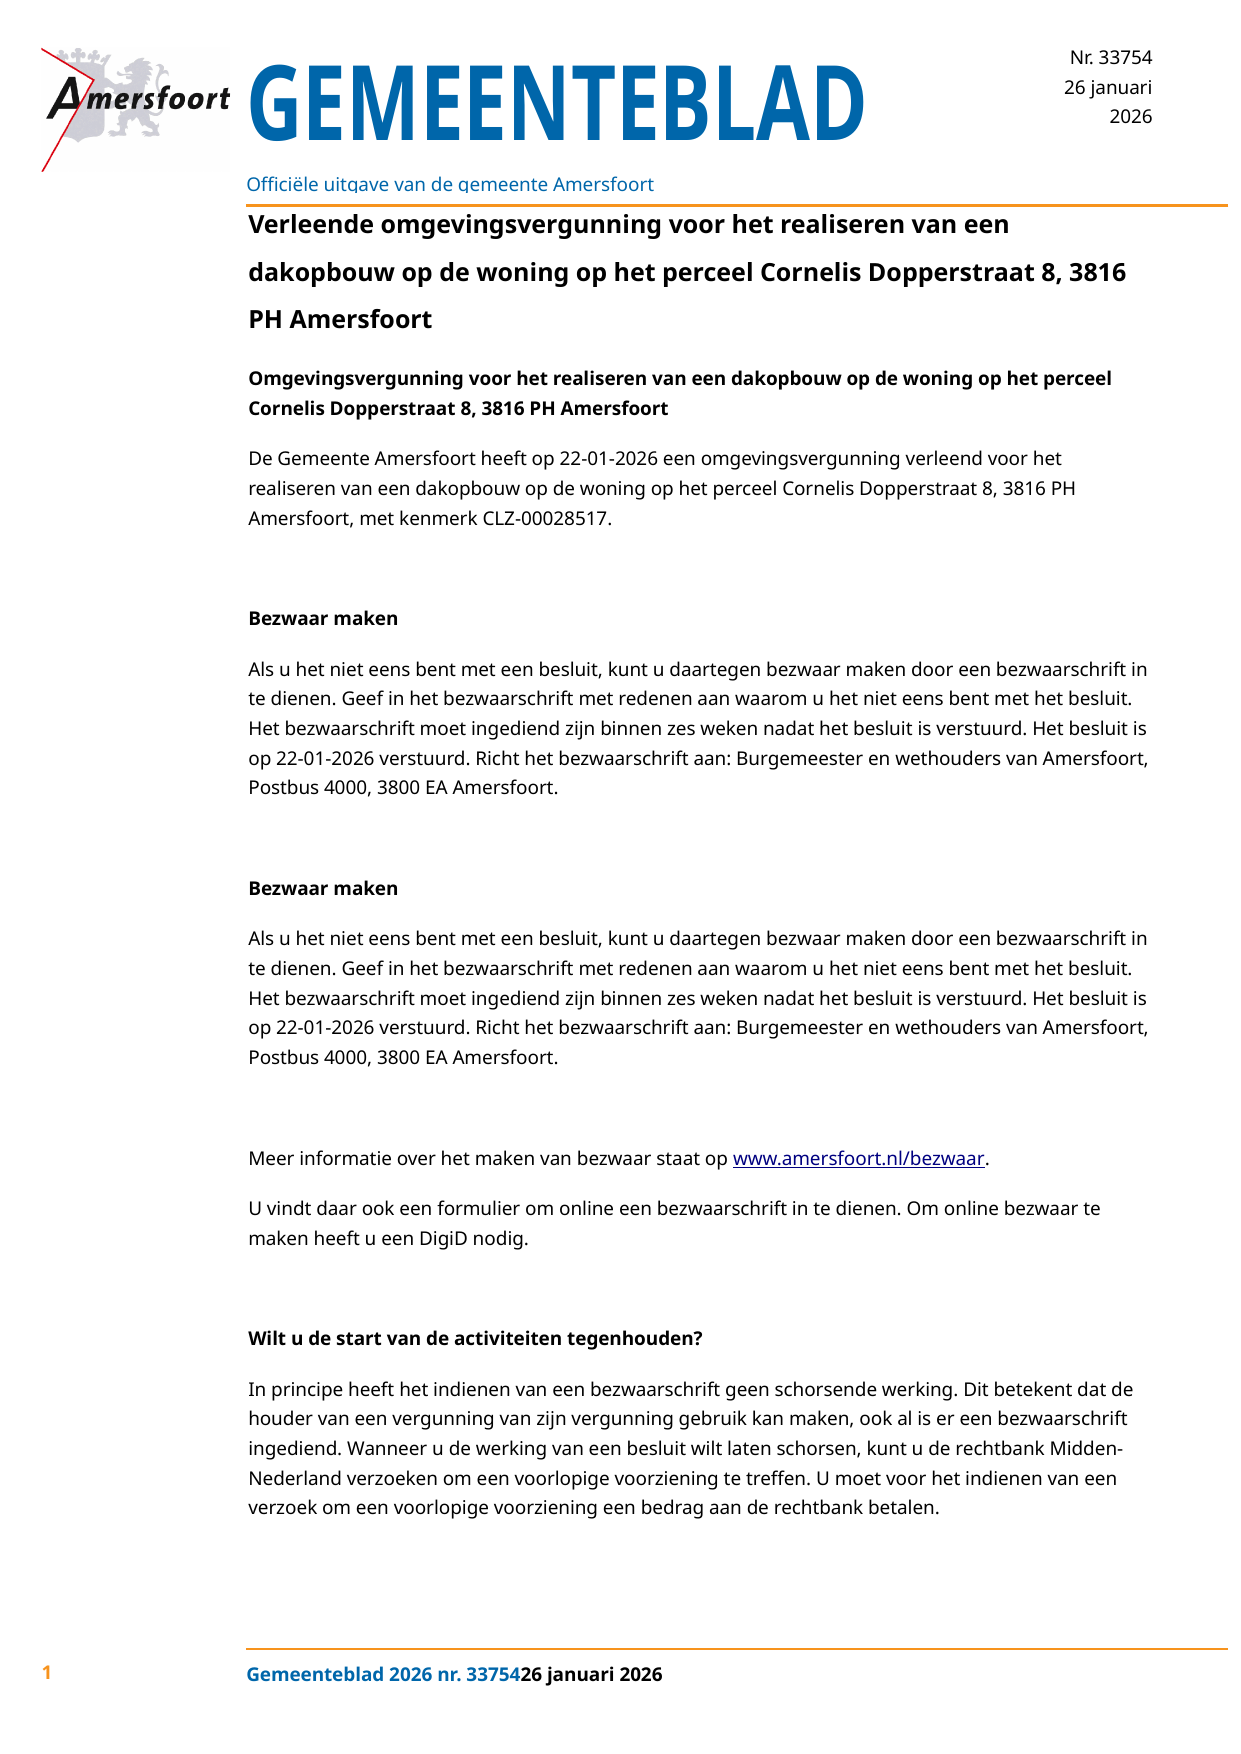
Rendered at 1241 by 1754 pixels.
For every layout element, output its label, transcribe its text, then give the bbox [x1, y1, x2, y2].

text U vindt daar ook een formulier om online een bezwaarschrift in te dienen. Om online bezwaar te maken heeft u een DigiD nodig. [248, 1195, 1152, 1250]
text Meer informatie over het maken van bezwaar staat op www.amersfoort.nl/bezwaar. [248, 1145, 1152, 1170]
text Bezwaar maken [248, 875, 1152, 901]
text De Gemeente Amersfoort heeft op 22-01-2026 een omgevingsvergunning verleend voor het realiseren van een dakopbouw op de woning op het perceel Cornelis Dopperstraat 8, 3816 PH Amersfoort, met kenmerk CLZ-00028517. [248, 446, 1152, 530]
text Wilt u de start van de activiteiten tegenhouden? [248, 1326, 1152, 1351]
picture [41, 47, 231, 172]
text Bezwaar maken [248, 606, 1152, 631]
text Omgevingsvergunning voor het realiseren van een dakopbouw op de woning op het perceel Cornelis Dopperstraat 8, 3816 PH Amersfoort [248, 366, 1152, 421]
text In principe heeft het indienen van een bezwaarschrift geen schorsende werking. Dit betekent dat de houder van een vergunning van zijn vergunning gebruik kan maken, ook al is er een bezwaarschrift ingediend. Wanneer u de werking van een besluit wilt laten schorsen, kunt u de rechtbank Midden-Nederland verzoeken om een voorlopige voorziening te treffen. U moet voor het indienen van een verzoek om een voorlopige voorziening een bedrag aan de rechtbank betalen. [248, 1376, 1152, 1520]
text Verleende omgevingsvergunning voor het realiseren van een dakopbouw op de woning op het perceel Cornelis Dopperstraat 8, 3816 PH Amersfoort [248, 207, 1152, 336]
text Als u het niet eens bent met een besluit, kunt u daartegen bezwaar maken door een bezwaarschrift in te dienen. Geef in het bezwaarschrift met redenen aan waarom u het niet eens bent met het besluit. Het bezwaarschrift moet ingediend zijn binnen zes weken nadat het besluit is verstuurd. Het besluit is op 22-01-2026 verstuurd. Richt het bezwaarschrift aan: Burgemeester en wethouders van Amersfoort, Postbus 4000, 3800 EA Amersfoort. [248, 926, 1152, 1069]
text Als u het niet eens bent met een besluit, kunt u daartegen bezwaar maken door een bezwaarschrift in te dienen. Geef in het bezwaarschrift met redenen aan waarom u het niet eens bent met het besluit. Het bezwaarschrift moet ingediend zijn binnen zes weken nadat het besluit is verstuurd. Het besluit is op 22-01-2026 verstuurd. Richt het bezwaarschrift aan: Burgemeester en wethouders van Amersfoort, Postbus 4000, 3800 EA Amersfoort. [248, 656, 1152, 800]
